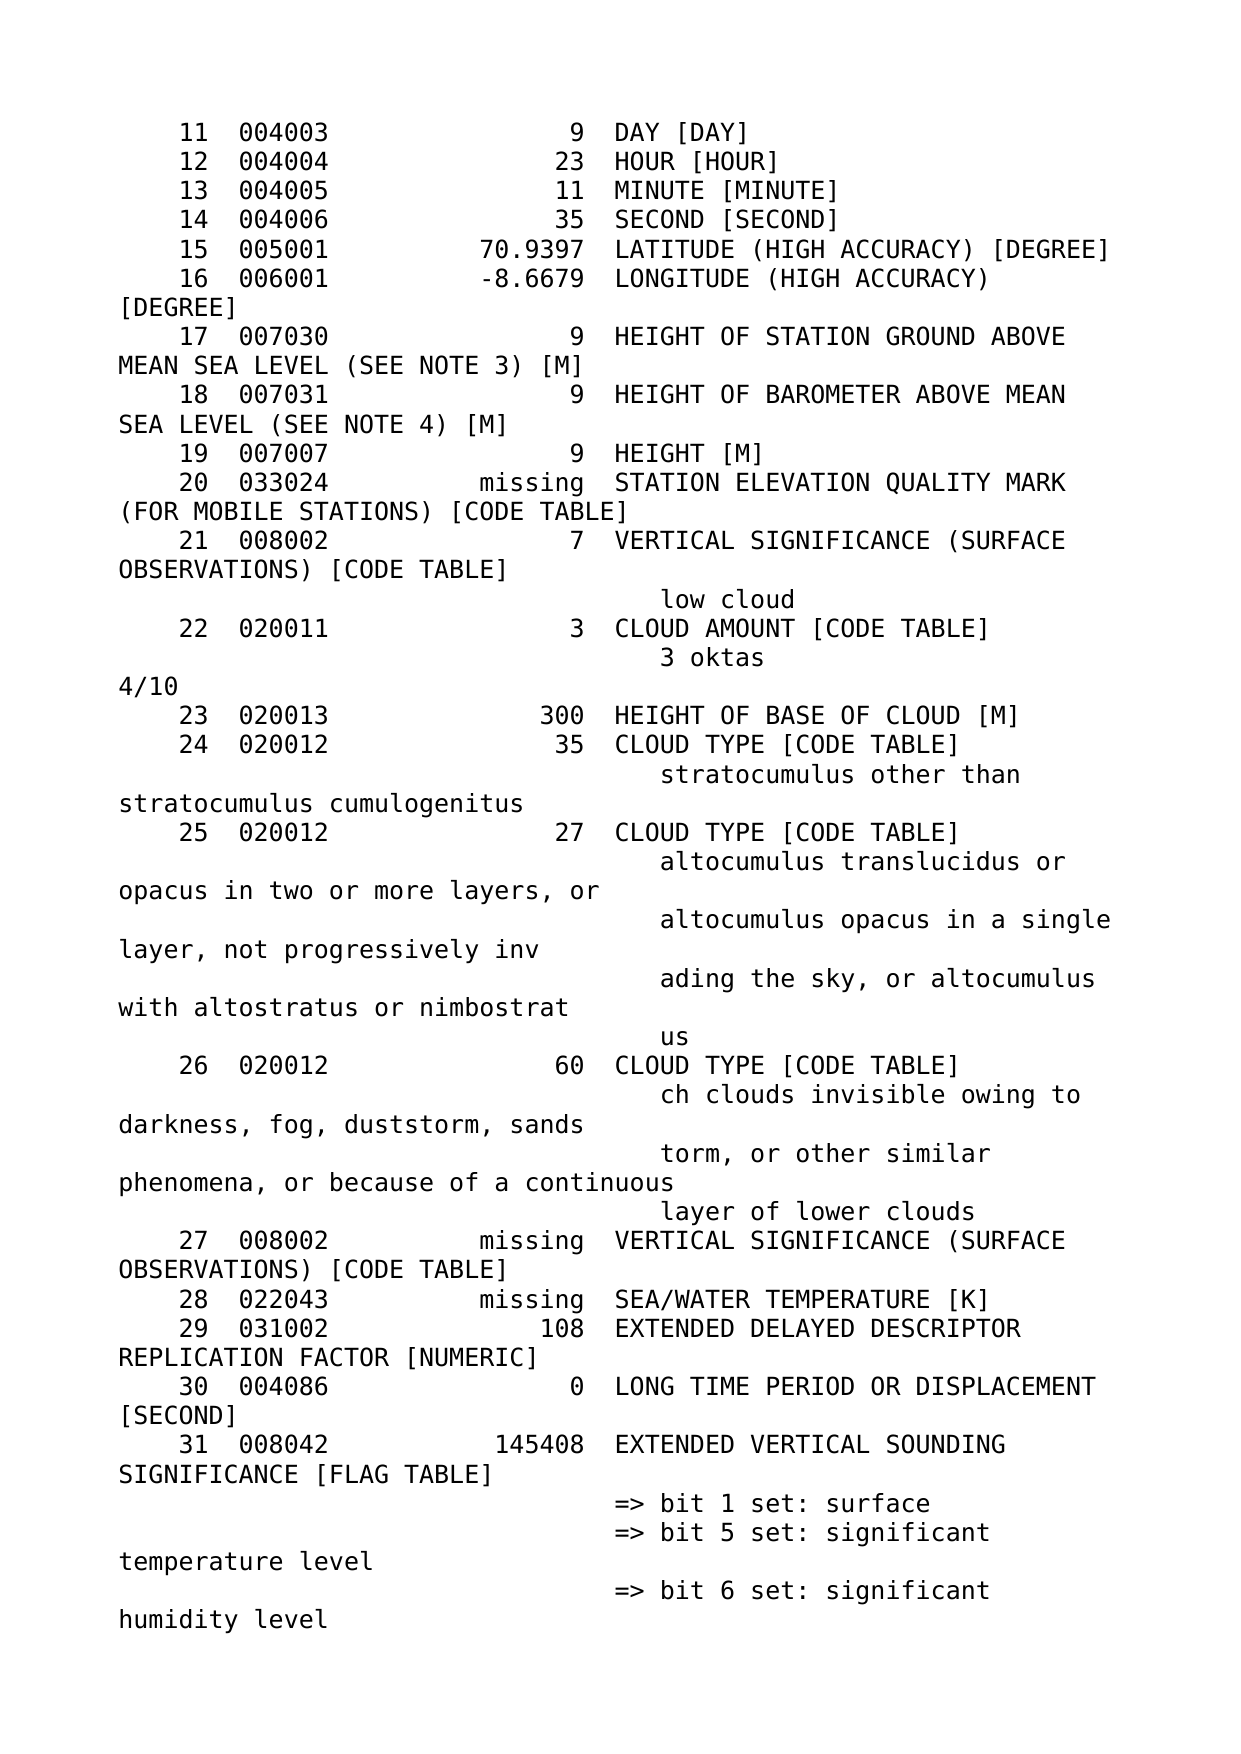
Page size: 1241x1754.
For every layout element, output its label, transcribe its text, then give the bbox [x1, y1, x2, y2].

text 11 004003 9 DAY [DAY] 12 004004 23 HOUR [HOUR] 13 004005 11 MINUTE [MINUTE] 14 004006 35 SECOND [SECOND] 15 005001 70.9397 LATITUDE (HIGH ACCURACY) [DEGREE] 16 006001 -8.6679 LONGITUDE (HIGH ACCURACY) [DEGREE] 17 007030 9 HEIGHT OF STATION GROUND ABOVE MEAN SEA LEVEL (SEE NOTE 3) [M] 18 007031 9 HEIGHT OF BAROMETER ABOVE MEAN SEA LEVEL (SEE NOTE 4) [M] 19 007007 9 HEIGHT [M] 20 033024 missing STATION ELEVATION QUALITY MARK (FOR MOBILE STATIONS) [CODE TABLE] 21 008002 7 VERTICAL SIGNIFICANCE (SURFACE OBSERVATIONS) [CODE TABLE] low cloud 22 020011 3 CLOUD AMOUNT [CODE TABLE] 3 oktas 4/10 23 020013 300 HEIGHT OF BASE OF CLOUD [M] 24 020012 35 CLOUD TYPE [CODE TABLE] stratocumulus other than stratocumulus cumulogenitus 25 020012 27 CLOUD TYPE [CODE TABLE] altocumulus translucidus or opacus in two or more layers, or altocumulus opacus in a single layer, not progressively inv ading the sky, or altocumulus with altostratus or nimbostrat us 26 020012 60 CLOUD TYPE [CODE TABLE] ch clouds invisible owing to darkness, fog, duststorm, sands torm, or other similar phenomena, or because of a continuous layer of lower clouds 27 008002 missing VERTICAL SIGNIFICANCE (SURFACE OBSERVATIONS) [CODE TABLE] 28 022043 missing SEA/WATER TEMPERATURE [K] 29 031002 108 EXTENDED DELAYED DESCRIPTOR REPLICATION FACTOR [NUMERIC] 30 004086 0 LONG TIME PERIOD OR DISPLACEMENT [SECOND] 31 008042 145408 EXTENDED VERTICAL SOUNDING SIGNIFICANCE [FLAG TABLE] => bit 1 set: surface => bit 5 set: significant temperature level => bit 6 set: significant humidity level [118, 118, 1122, 1635]
